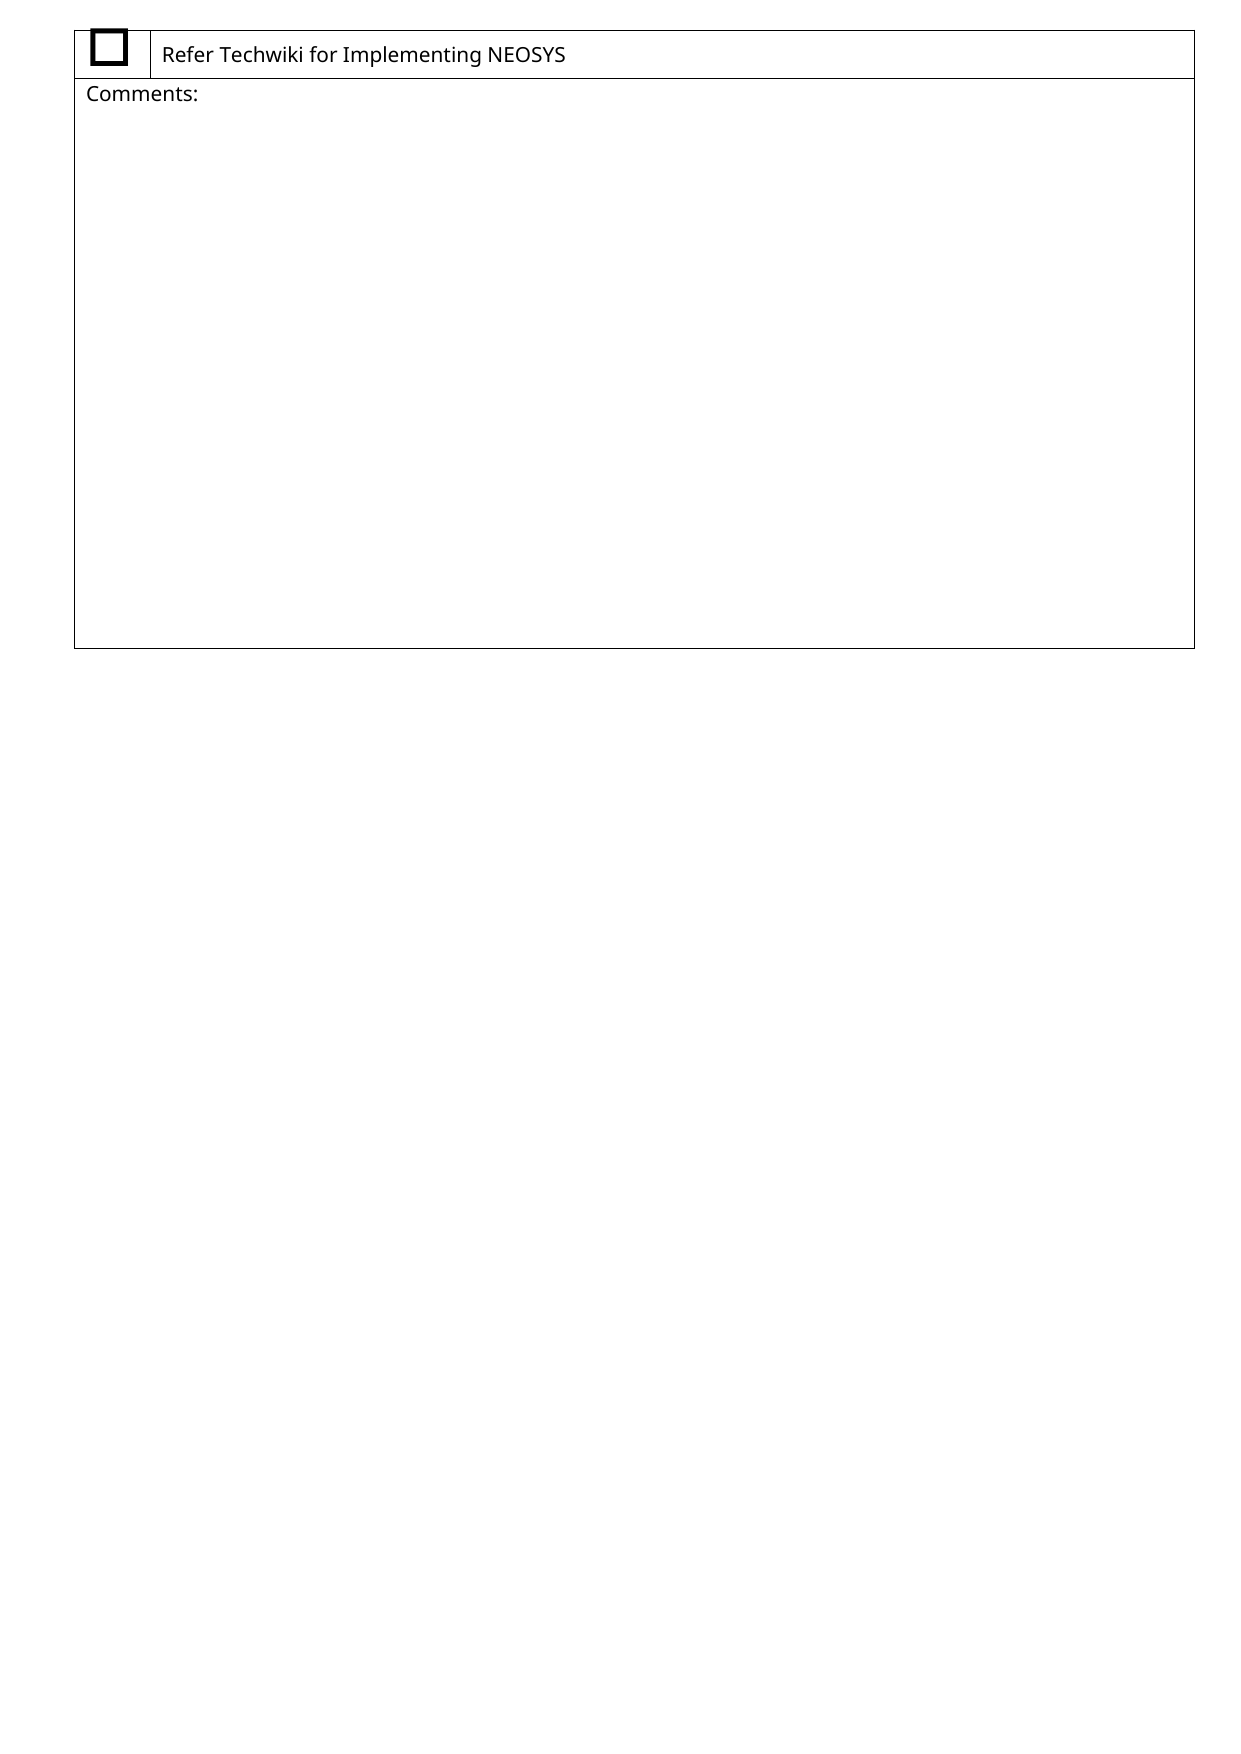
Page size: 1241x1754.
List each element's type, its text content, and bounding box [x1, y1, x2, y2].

table_cell Refer Techwiki for Implementing NEOSYS [151, 31, 1194, 78]
table_cell Comments: [75, 79, 1194, 648]
table_cell  [75, 31, 150, 78]
